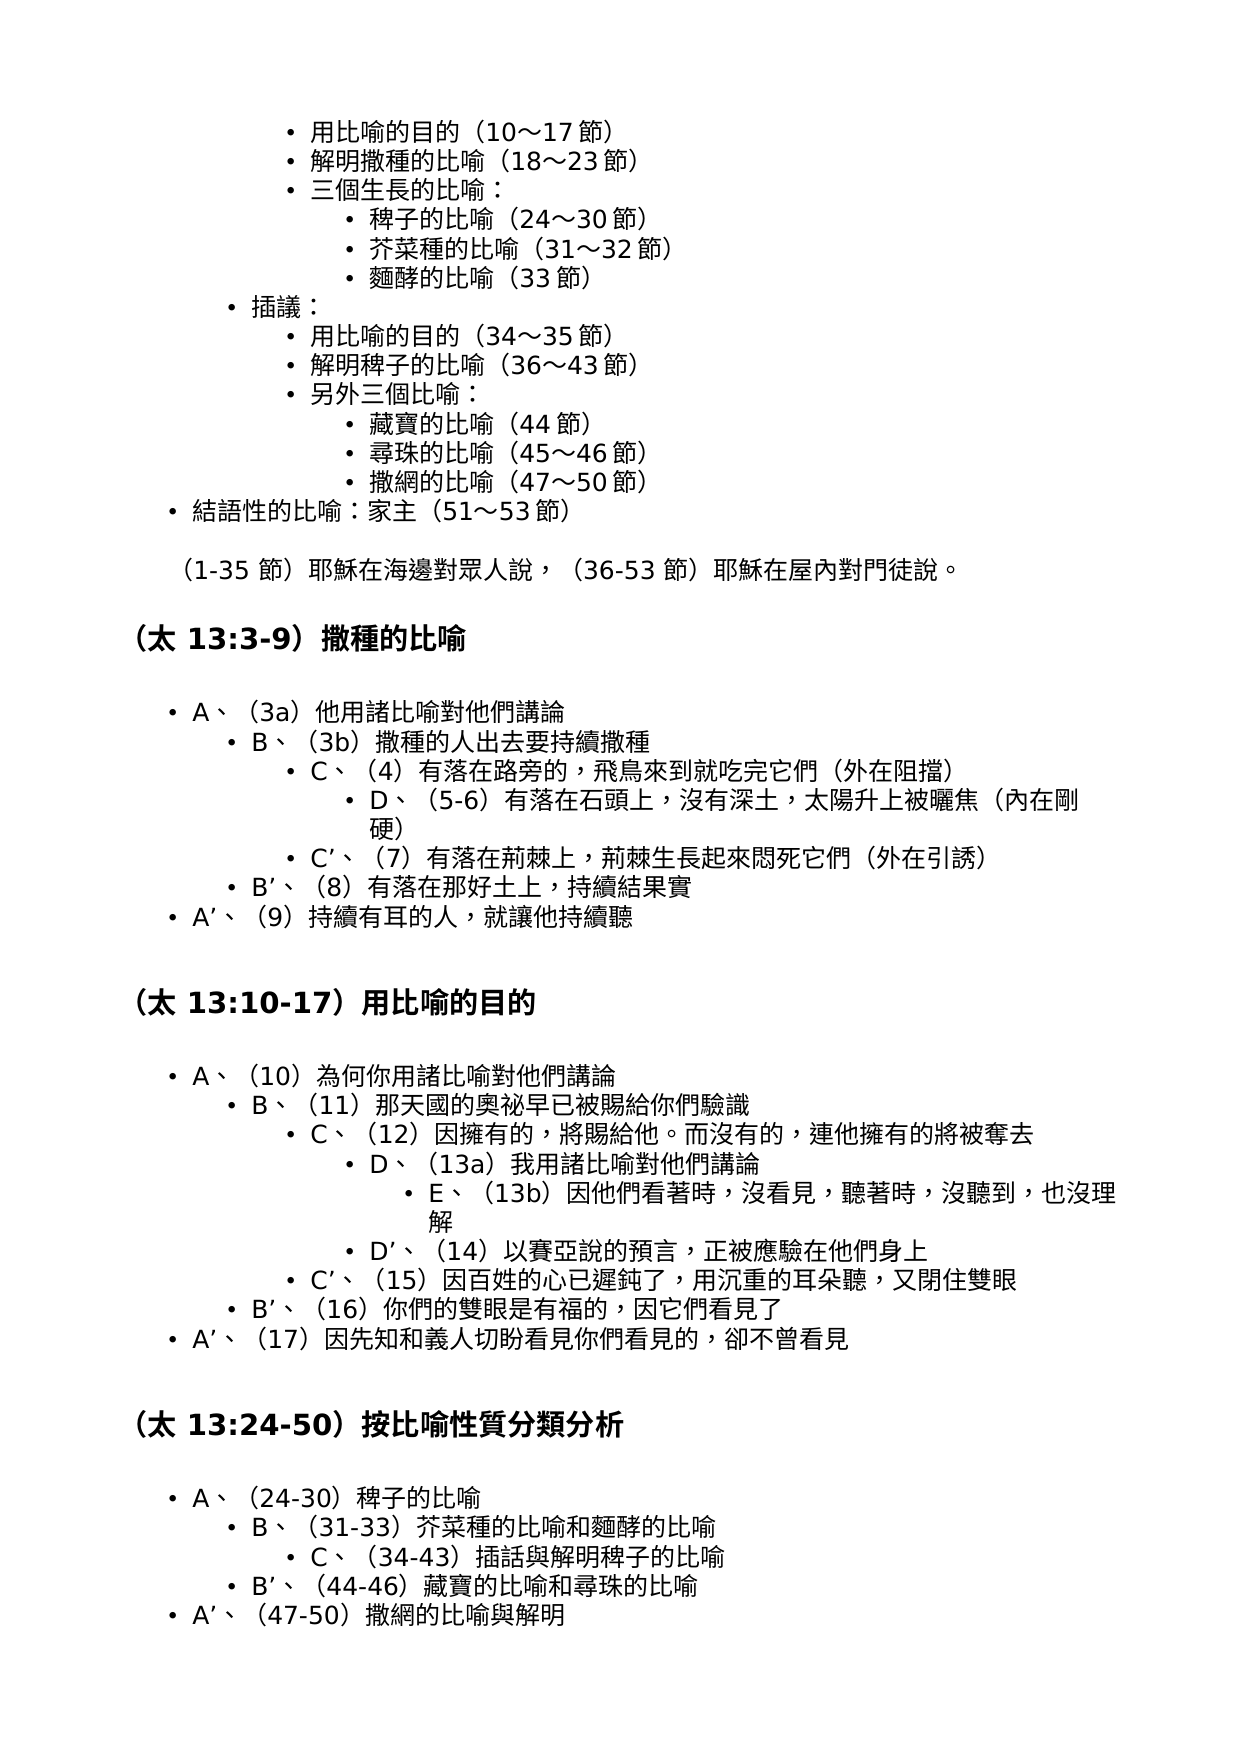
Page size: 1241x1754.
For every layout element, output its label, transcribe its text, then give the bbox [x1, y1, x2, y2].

subtitle （太 13:3-9）撒種的比喻 [118, 623, 1122, 657]
list A、（10）為何你用諸比喻對他們講論 [177, 1062, 1122, 1091]
list 用比喻的目的（10～17節） [295, 118, 1122, 147]
list B’、（44-46）藏寶的比喻和尋珠的比喻 [236, 1572, 1122, 1601]
list C’、（15）因百姓的心已遲鈍了，用沉重的耳朵聽，又閉住雙眼 [295, 1266, 1122, 1296]
list C、（34-43）插話與解明稗子的比喻 [295, 1543, 1122, 1572]
list 撒網的比喻（47～50節） [354, 468, 1122, 497]
list B’、（16）你們的雙眼是有福的，因它們看見了 [236, 1296, 1122, 1325]
list B、（11）那天國的奧祕早已被賜給你們驗識 [236, 1091, 1122, 1121]
list A、（24-30）稗子的比喻 [177, 1484, 1122, 1513]
list D、（5-6）有落在石頭上，沒有深土，太陽升上被曬焦（內在剛硬） [354, 786, 1122, 844]
list 用比喻的目的（34～35節） [295, 322, 1122, 351]
list D’、（14）以賽亞說的預言，正被應驗在他們身上 [354, 1237, 1122, 1266]
list 另外三個比喻： [295, 381, 1122, 410]
list 尋珠的比喻（45～46節） [354, 439, 1122, 468]
list 解明撒種的比喻（18～23節） [295, 147, 1122, 176]
list D、（13a）我用諸比喻對他們講論 [354, 1150, 1122, 1179]
list 三個生長的比喻： [295, 176, 1122, 206]
list 麵酵的比喻（33節） [354, 264, 1122, 293]
list B、（31-33）芥菜種的比喻和麵酵的比喻 [236, 1513, 1122, 1543]
list 結語性的比喻：家主（51～53節） [177, 497, 1122, 526]
list C、（4）有落在路旁的，飛鳥來到就吃完它們（外在阻擋） [295, 757, 1122, 786]
subtitle （太 13:24-50）按比喻性質分類分析 [118, 1408, 1122, 1442]
list B、（3b）撒種的人出去要持續撒種 [236, 728, 1122, 757]
list A、（3a）他用諸比喻對他們講論 [177, 698, 1122, 728]
list 解明稗子的比喻（36～43節） [295, 351, 1122, 381]
list 芥菜種的比喻（31～32節） [354, 235, 1122, 264]
list C、（12）因擁有的，將賜給他。而沒有的，連他擁有的將被奪去 [295, 1121, 1122, 1150]
subtitle （太 13:10-17）用比喻的目的 [118, 986, 1122, 1020]
list C’、（7）有落在荊棘上，荊棘生長起來悶死它們（外在引誘） [295, 844, 1122, 873]
list A’、（9）持續有耳的人，就讓他持續聽 [177, 903, 1122, 932]
list 稗子的比喻（24～30節） [354, 206, 1122, 235]
list A’、（47-50）撒網的比喻與解明 [177, 1601, 1122, 1630]
list 藏寶的比喻（44節） [354, 410, 1122, 439]
list B’、（8）有落在那好土上，持續結果實 [236, 873, 1122, 903]
list 插議： [236, 293, 1122, 322]
list E、（13b）因他們看著時，沒看見，聽著時，沒聽到，也沒理解 [413, 1179, 1122, 1237]
list A’、（17）因先知和義人切盼看見你們看見的，卻不曾看見 [177, 1325, 1122, 1354]
text （1-35 節）耶穌在海邊對眾人說，（36-53 節）耶穌在屋內對門徒說。 [118, 556, 1122, 585]
